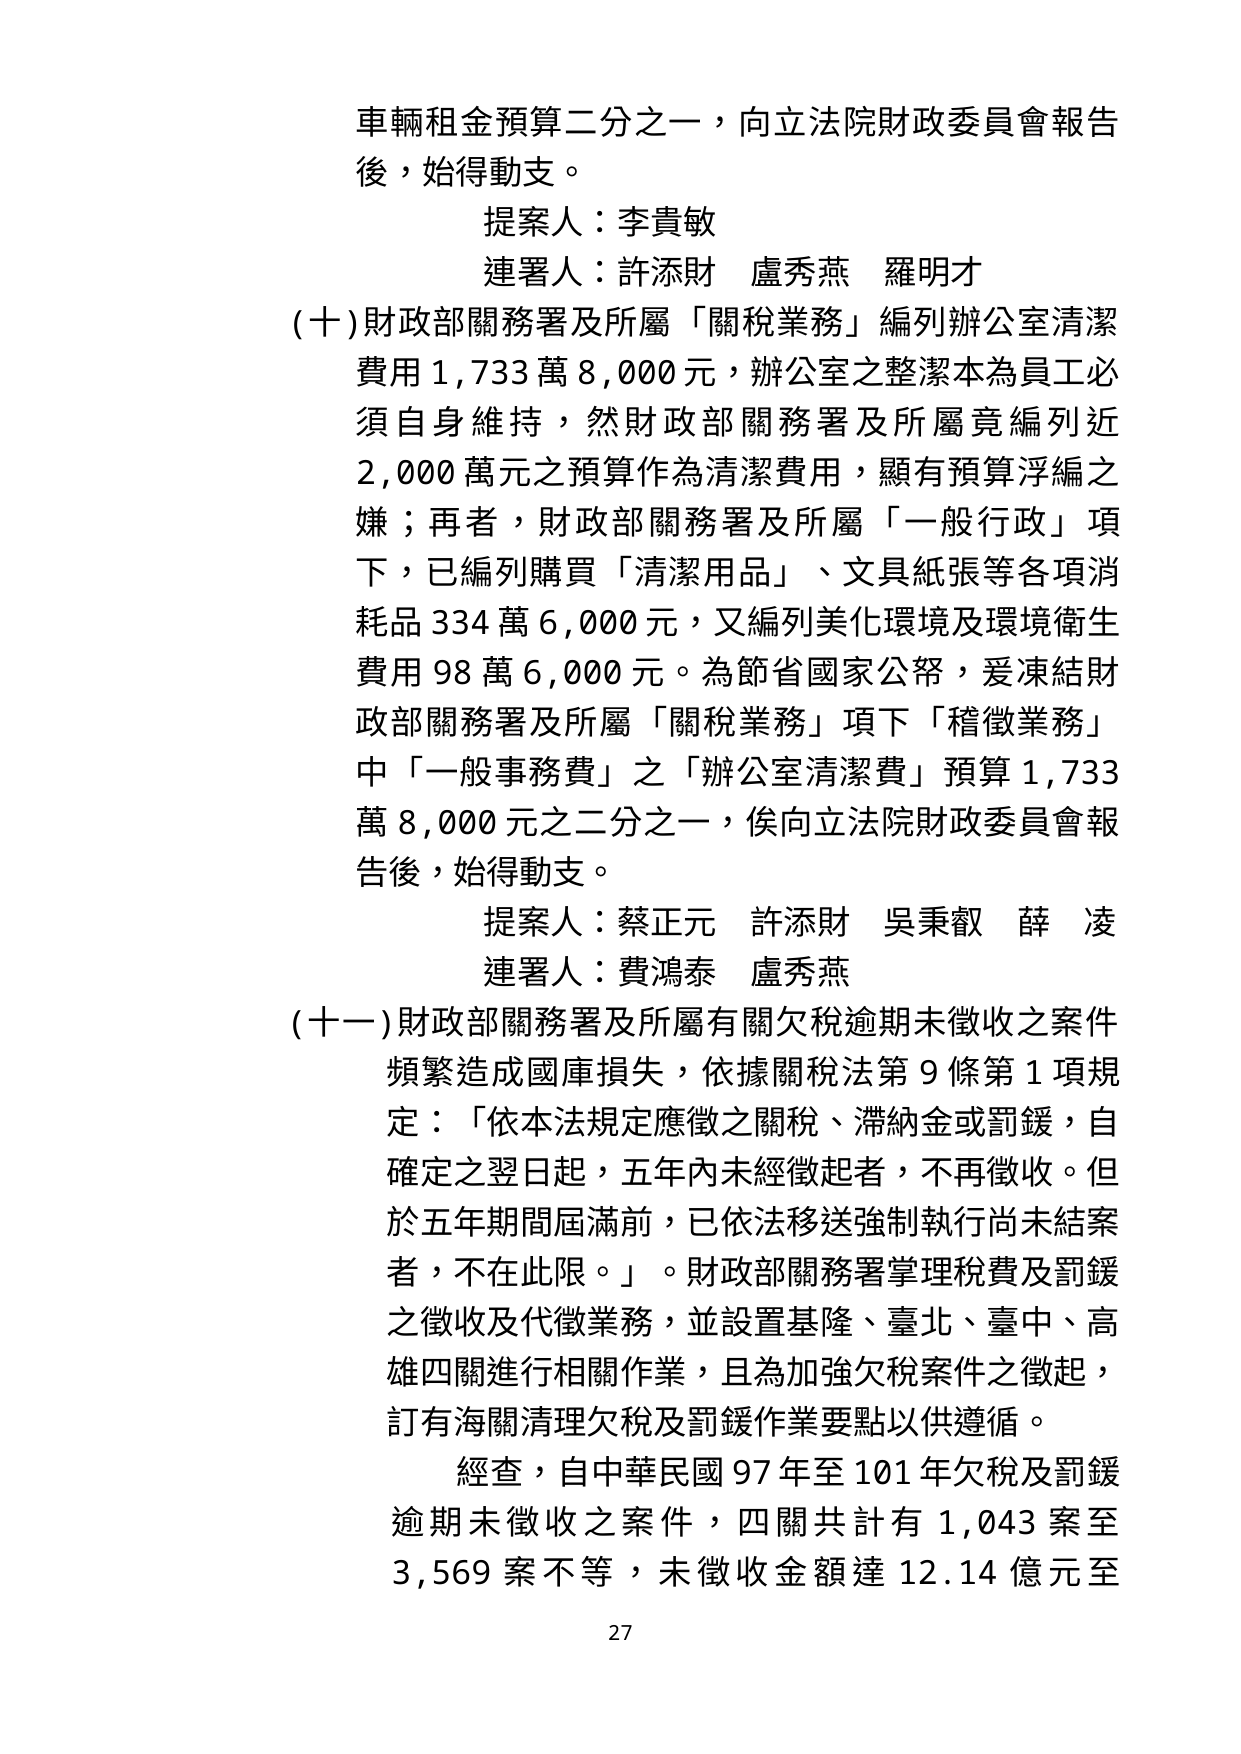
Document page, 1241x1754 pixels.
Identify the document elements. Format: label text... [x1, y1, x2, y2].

text 連署人：費鴻泰 盧秀燕 [484, 944, 1120, 994]
text 提案人：蔡正元 許添財 吳秉叡 薛 凌 [484, 894, 1120, 944]
text 提案人：李貴敏 [484, 194, 1120, 244]
text (十)財政部關務署及所屬「關稅業務」編列辦公室清潔費用1,733萬8,000元，辦公室之整潔本為員工必須自身維持，然財政部關務署及所屬竟編列近2,000萬元之預算作為清潔費用，顯有預算浮編之嫌；再者，財政部關務署及所屬「一般行政」項下，已編列購買「清潔用品」、文具紙張等各項消耗品334萬6,000元，又編列美化環境及環境衛生費用98萬6,000元。為節省國家公帑，爰凍結財政部關務署及所屬「關稅業務」項下「稽徵業務」中「一般事務費」之「辦公室清潔費」預算1,733萬8,000元之二分之一，俟向立法院財政委員會報告後，始得動支。 [287, 294, 1120, 894]
text 連署人：許添財 盧秀燕 羅明才 [484, 244, 1120, 294]
text 經查，自中華民國97年至101年欠稅及罰鍰逾期未徵收之案件，四關共計有1,043案至3,569案不等，未徵收金額達12.14億元至 [391, 1444, 1120, 1594]
text 車輛租金預算二分之一，向立法院財政委員會報告後，始得動支。 [287, 94, 1120, 194]
text (十一)財政部關務署及所屬有關欠稅逾期未徵收之案件頻繁造成國庫損失，依據關稅法第9條第1項規定：「依本法規定應徵之關稅、滯納金或罰鍰，自確定之翌日起，五年內未經徵起者，不再徵收。但於五年期間屆滿前，已依法移送強制執行尚未結案者，不在此限。」。財政部關務署掌理稅費及罰鍰之徵收及代徵業務，並設置基隆、臺北、臺中、高雄四關進行相關作業，且為加強欠稅案件之徵起，訂有海關清理欠稅及罰鍰作業要點以供遵循。 [286, 994, 1120, 1444]
